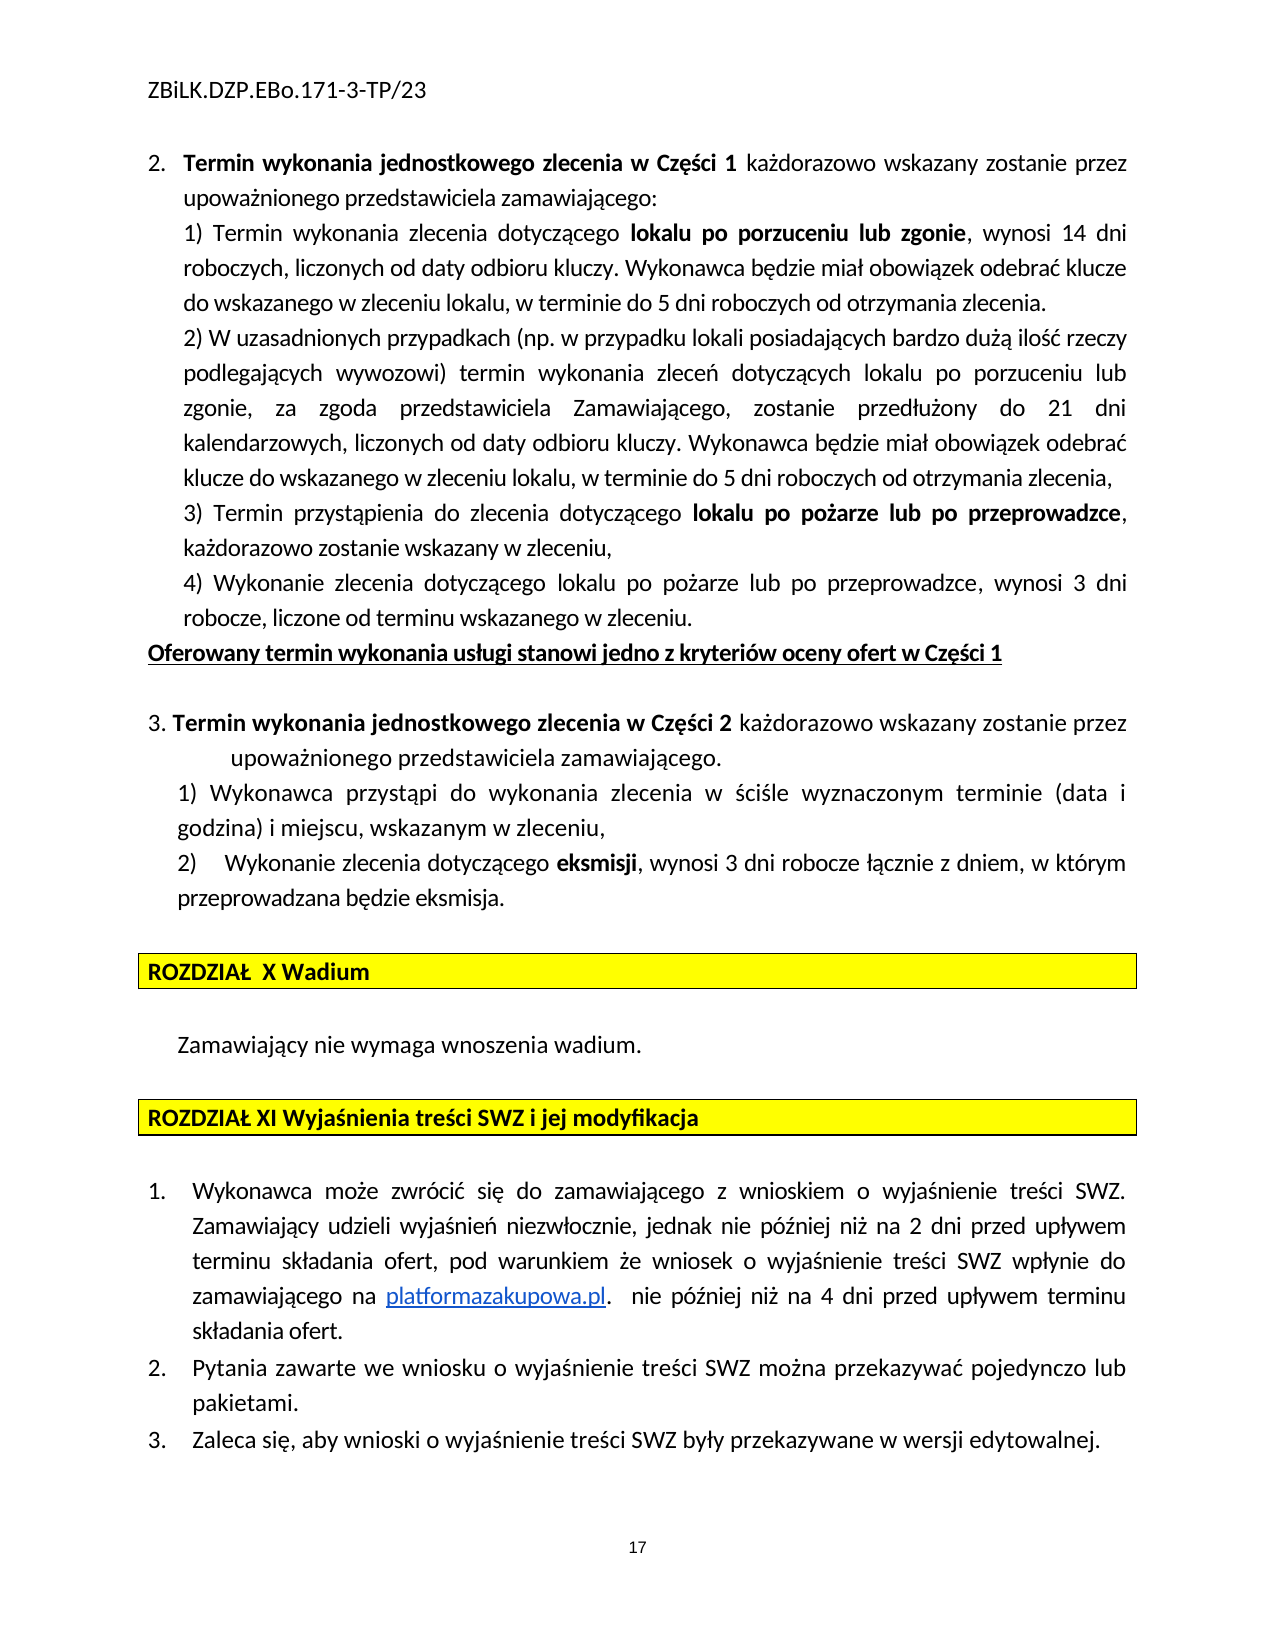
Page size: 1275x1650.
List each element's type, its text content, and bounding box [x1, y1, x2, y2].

text 3. Termin wykonania jednostkowego zlecenia w Części 2 każdorazowo wskazany zostanie przez upoważnionego przedstawiciela zamawiającego. [148, 708, 1127, 773]
list Termin wykonania jednostkowego zlecenia w Części 1 każdorazowo wskazany zostanie przez upoważnionego przedstawiciela zamawiającego: [148, 148, 1127, 213]
text 2) W uzasadnionych przypadkach (np. w przypadku lokali posiadających bardzo dużą ilość rzeczy podlegających wywozowi) termin wykonania zleceń dotyczących lokalu po porzuceniu lub zgonie, za zgoda przedstawiciela Zamawiającego, zostanie przedłużony do 21 dni kalendarzowych, liczonych od daty odbioru kluczy. Wykonawca będzie miał obowiązek odebrać klucze do wskazanego w zleceniu lokalu, w terminie do 5 dni roboczych od otrzymania zlecenia, [183, 323, 1127, 493]
text 3) Termin przystąpienia do zlecenia dotyczącego lokalu po pożarze lub po przeprowadzce, każdorazowo zostanie wskazany w zleceniu, [183, 498, 1127, 563]
text 1) Wykonawca przystąpi do wykonania zlecenia w ściśle wyznaczonym terminie (data i godzina) i miejscu, wskazanym w zleceniu, [177, 778, 1127, 843]
text 1) Termin wykonania zlecenia dotyczącego lokalu po porzuceniu lub zgonie, wynosi 14 dni roboczych, liczonych od daty odbioru kluczy. Wykonawca będzie miał obowiązek odebrać klucze do wskazanego w zleceniu lokalu, w terminie do 5 dni roboczych od otrzymania zlecenia. [183, 218, 1127, 318]
text 4) Wykonanie zlecenia dotyczącego lokalu po pożarze lub po przeprowadzce, wynosi 3 dni robocze, liczone od terminu wskazanego w zleceniu. [183, 568, 1127, 633]
subtitle ROZDZIAŁ XI Wyjaśnienia treści SWZ i jej modyfikacja [139, 1100, 1136, 1134]
text Oferowany termin wykonania usługi stanowi jedno z kryteriów oceny ofert w Części 1 [148, 638, 1127, 668]
text ROZDZIAŁ X Wadium [139, 954, 1136, 988]
text 2) Wykonanie zlecenia dotyczącego eksmisji, wynosi 3 dni robocze łącznie z dniem, w którym przeprowadzana będzie eksmisja. [177, 848, 1127, 913]
list Zaleca się, aby wnioski o wyjaśnienie treści SWZ były przekazywane w wersji edytowalnej. [148, 1424, 1127, 1455]
list Pytania zawarte we wniosku o wyjaśnienie treści SWZ można przekazywać pojedynczo lub pakietami. [148, 1352, 1127, 1418]
list Wykonawca może zwrócić się do zamawiającego z wnioskiem o wyjaśnienie treści SWZ. Zamawiający udzieli wyjaśnień niezwłocznie, jednak nie później niż na 2 dni przed upływem terminu składania ofert, pod warunkiem że wniosek o wyjaśnienie treści SWZ wpłynie do zamawiającego na platformazakupowa.pl. nie później niż na 4 dni przed upływem terminu składania ofert. [148, 1175, 1127, 1346]
text Zamawiający nie wymaga wnoszenia wadium. [177, 1029, 1127, 1059]
